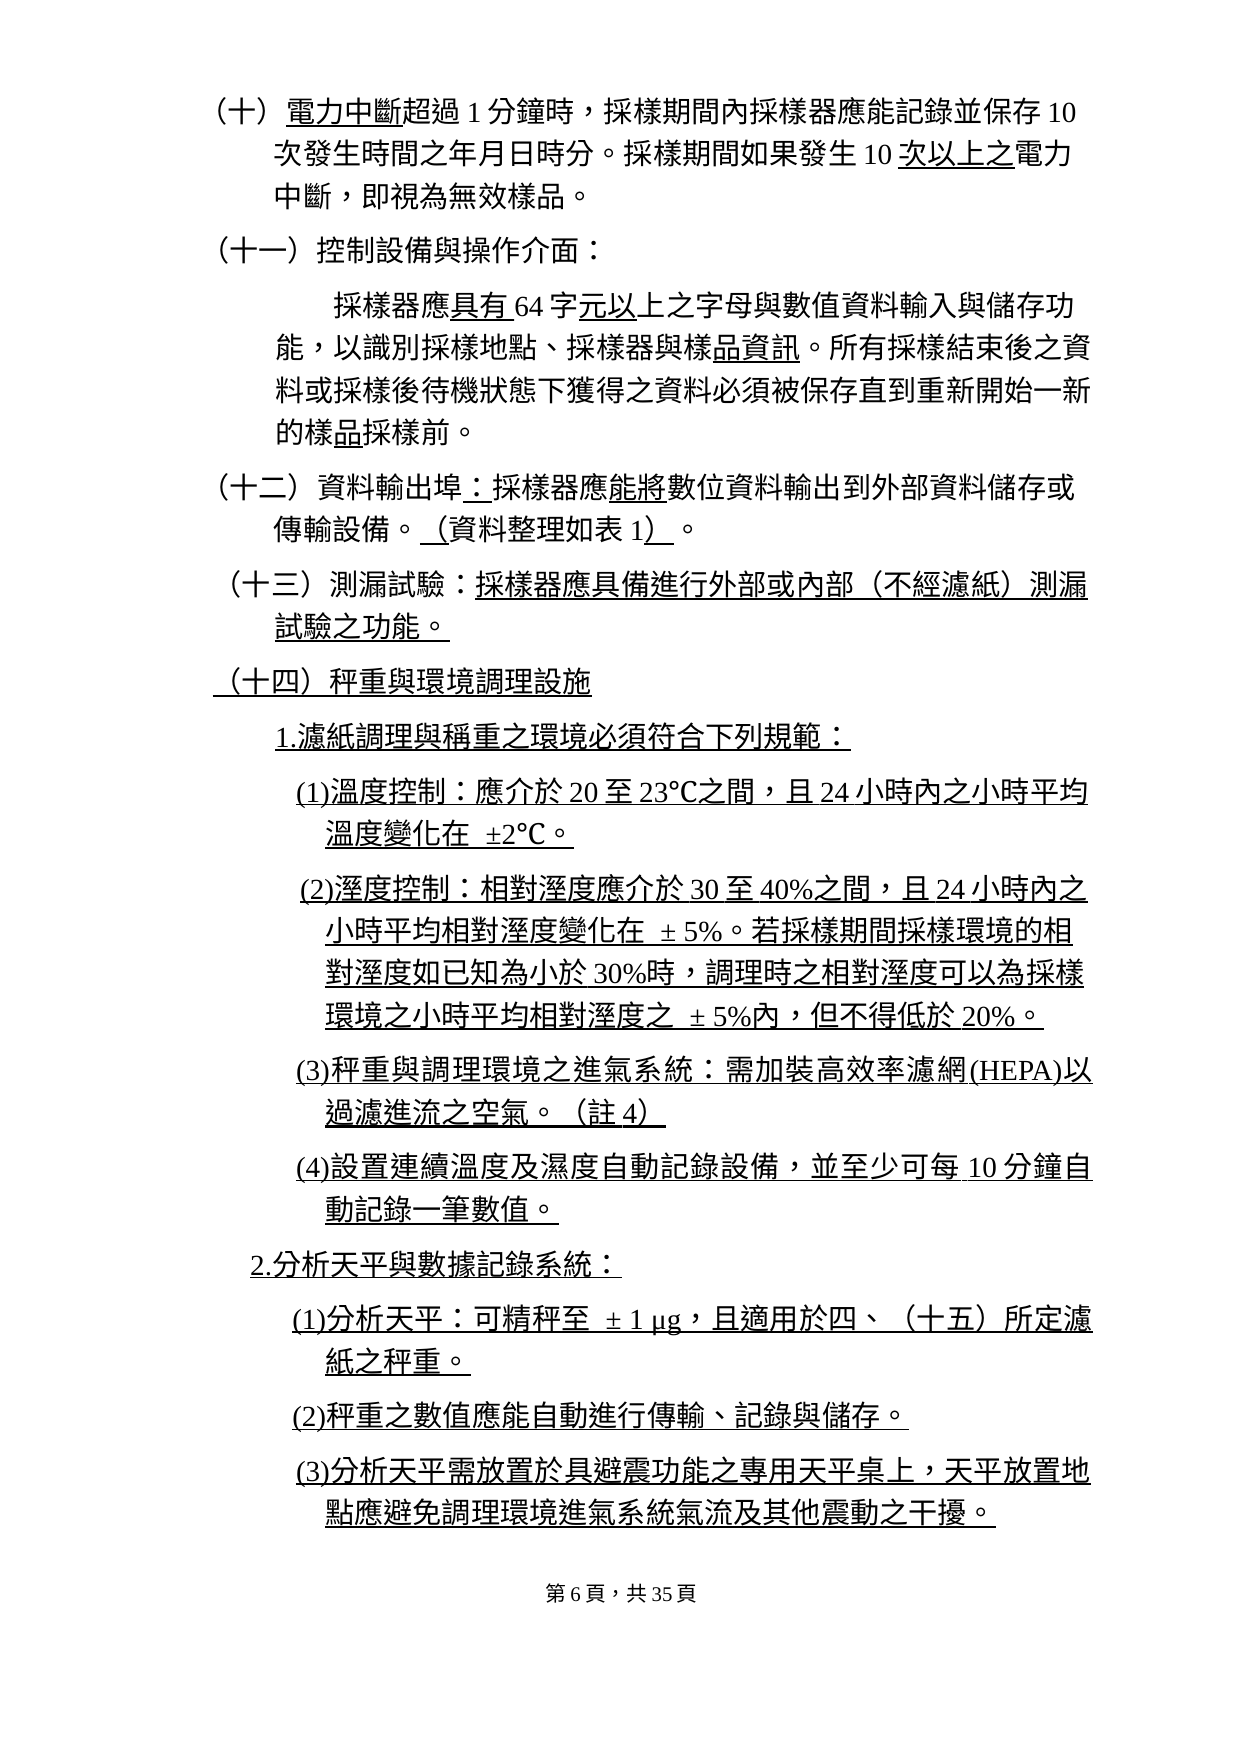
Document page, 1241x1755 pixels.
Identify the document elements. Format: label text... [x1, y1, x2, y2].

text (1)分析天平：可精秤至 ± 1 μg，且適用於四、（十五）所定濾 [292, 1296, 1093, 1331]
text (1)溫度控制：應介於20至23℃之間，且24小時內之小時平均溫度變化在 ±2℃。 [296, 768, 1093, 853]
text 紙之秤重。 [292, 1333, 1093, 1381]
text (4)設置連續溫度及濕度自動記錄設備，並至少可每10分鐘自 [296, 1144, 1093, 1180]
text 動記錄一筆數值。 [296, 1181, 1093, 1229]
text （十三）測漏試驗：採樣器應具備進行外部或內部（不經濾紙）測漏試驗之功能。 [212, 562, 1093, 646]
text （十四）秤重與環境調理設施 [212, 659, 1093, 701]
text (2)溼度控制：相對溼度應介於30至40%之間，且24小時內之小時平均相對溼度變化在 ± 5%。若採樣期間採樣環境的相對溼度如已知為小於30%時，調理時之相對溼度可以為採樣環境之小時平均相對溼度之 ± 5%內，但不得低於20%。 [300, 865, 1093, 1034]
text (2)秤重之數值應能自動進行傳輸、記錄與儲存。 [292, 1393, 1093, 1435]
text 採樣器應具有64字元以上之字母與數值資料輸入與儲存功能，以識別採樣地點、採樣器與樣品資訊。所有採樣結束後之資料或採樣後待機狀態下獲得之資料必須被保存直到重新開始一新的樣品採樣前。 [275, 283, 1093, 452]
text （十）電力中斷超過1分鐘時，採樣期間內採樣器應能記錄並保存10次發生時間之年月日時分。採樣期間如果發生10次以上之電力中斷，即視為無效樣品。 [198, 89, 1093, 216]
text （十一）控制設備與操作介面： [200, 228, 1093, 270]
text （十二）資料輸出埠：採樣器應能將數位資料輸出到外部資料儲存或傳輸設備。（資料整理如表1）。 [200, 464, 1093, 549]
text 1.濾紙調理與稱重之環境必須符合下列規範： [275, 713, 1093, 756]
text 2.分析天平與數據記錄系統： [250, 1241, 1093, 1283]
text (3)秤重與調理環境之進氣系統：需加裝高效率濾網(HEPA)以過濾進流之空氣。（註4） [296, 1047, 1093, 1132]
text (3)分析天平需放置於具避震功能之專用天平桌上，天平放置地點應避免調理環境進氣系統氣流及其他震動之干擾。 [296, 1448, 1093, 1532]
